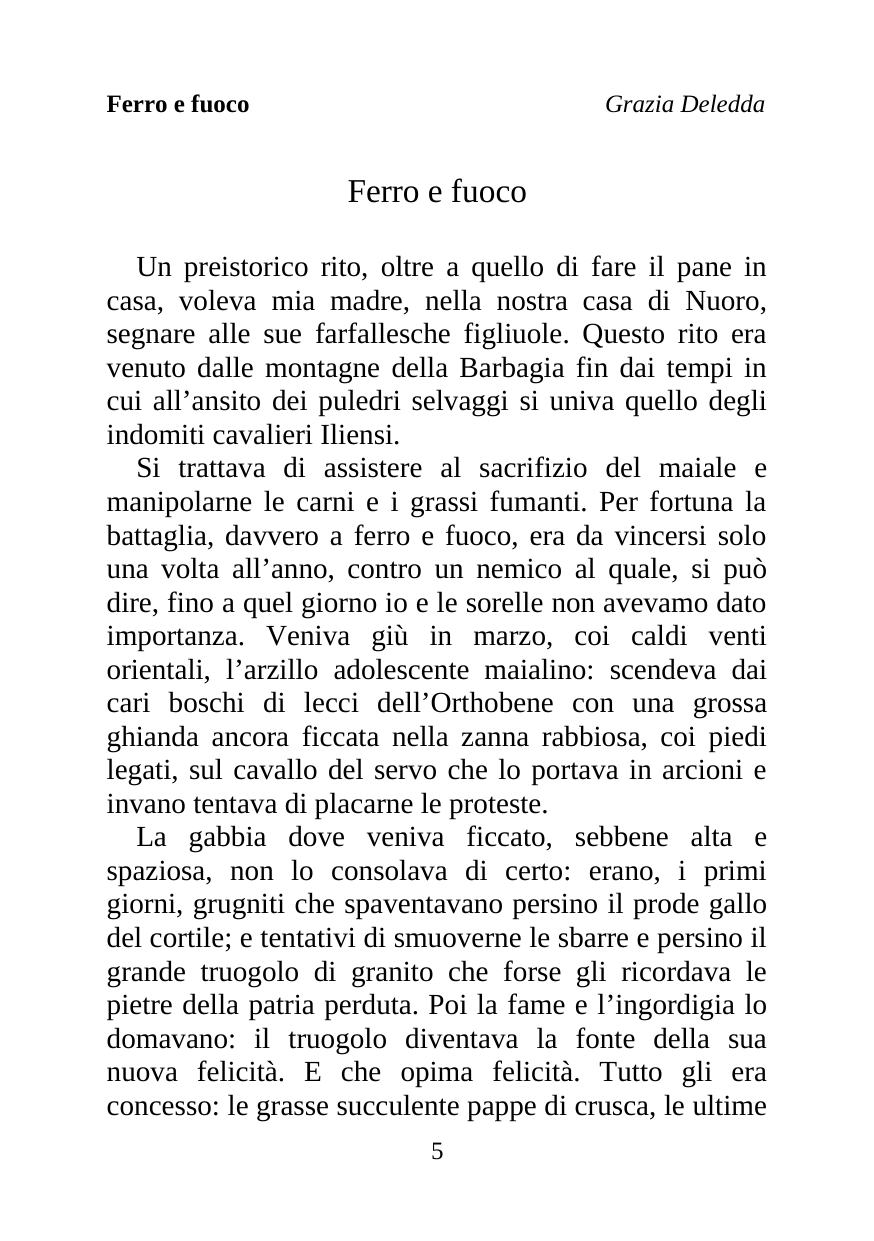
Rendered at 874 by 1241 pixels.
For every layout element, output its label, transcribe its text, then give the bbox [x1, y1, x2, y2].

text Si trattava di assistere al sacrifizio del maiale e manipolarne le carni e i grassi fumanti. Per fortuna la battaglia, davvero a ferro e fuoco, era da vincersi solo una volta all’anno, contro un nemico al quale, si può dire, fino a quel giorno io e le sorelle non avevamo dato importanza. Veniva giù in marzo, coi caldi venti orientali, l’arzillo adolescente maialino: scendeva dai cari boschi di lecci dell’Orthobene con una grossa ghianda ancora ficcata nella zanna rabbiosa, coi piedi legati, sul cavallo del servo che lo portava in arcioni e invano tentava di placarne le proteste. [106, 451, 768, 819]
text La gabbia dove veniva ficcato, sebbene alta e spaziosa, non lo consolava di certo: erano, i primi giorni, grugniti che spaventavano persino il prode gallo del cortile; e tentativi di smuoverne le sbarre e persino il grande truogolo di granito che forse gli ricordava le pietre della patria perduta. Poi la fame e l’ingordigia lo domavano: il truogolo diventava la fonte della sua nuova felicità. E che opima felicità. Tutto gli era concesso: le grasse succulente pappe di crusca, le ultime [106, 819, 768, 1121]
text Un preistorico rito, oltre a quello di fare il pane in casa, voleva mia madre, nella nostra casa di Nuoro, segnare alle sue farfallesche figliuole. Questo rito era venuto dalle montagne della Barbagia fin dai tempi in cui all’ansito dei puledri selvaggi si univa quello degli indomiti cavalieri Iliensi. [106, 249, 768, 451]
subtitle Ferro e fuoco [106, 171, 768, 209]
